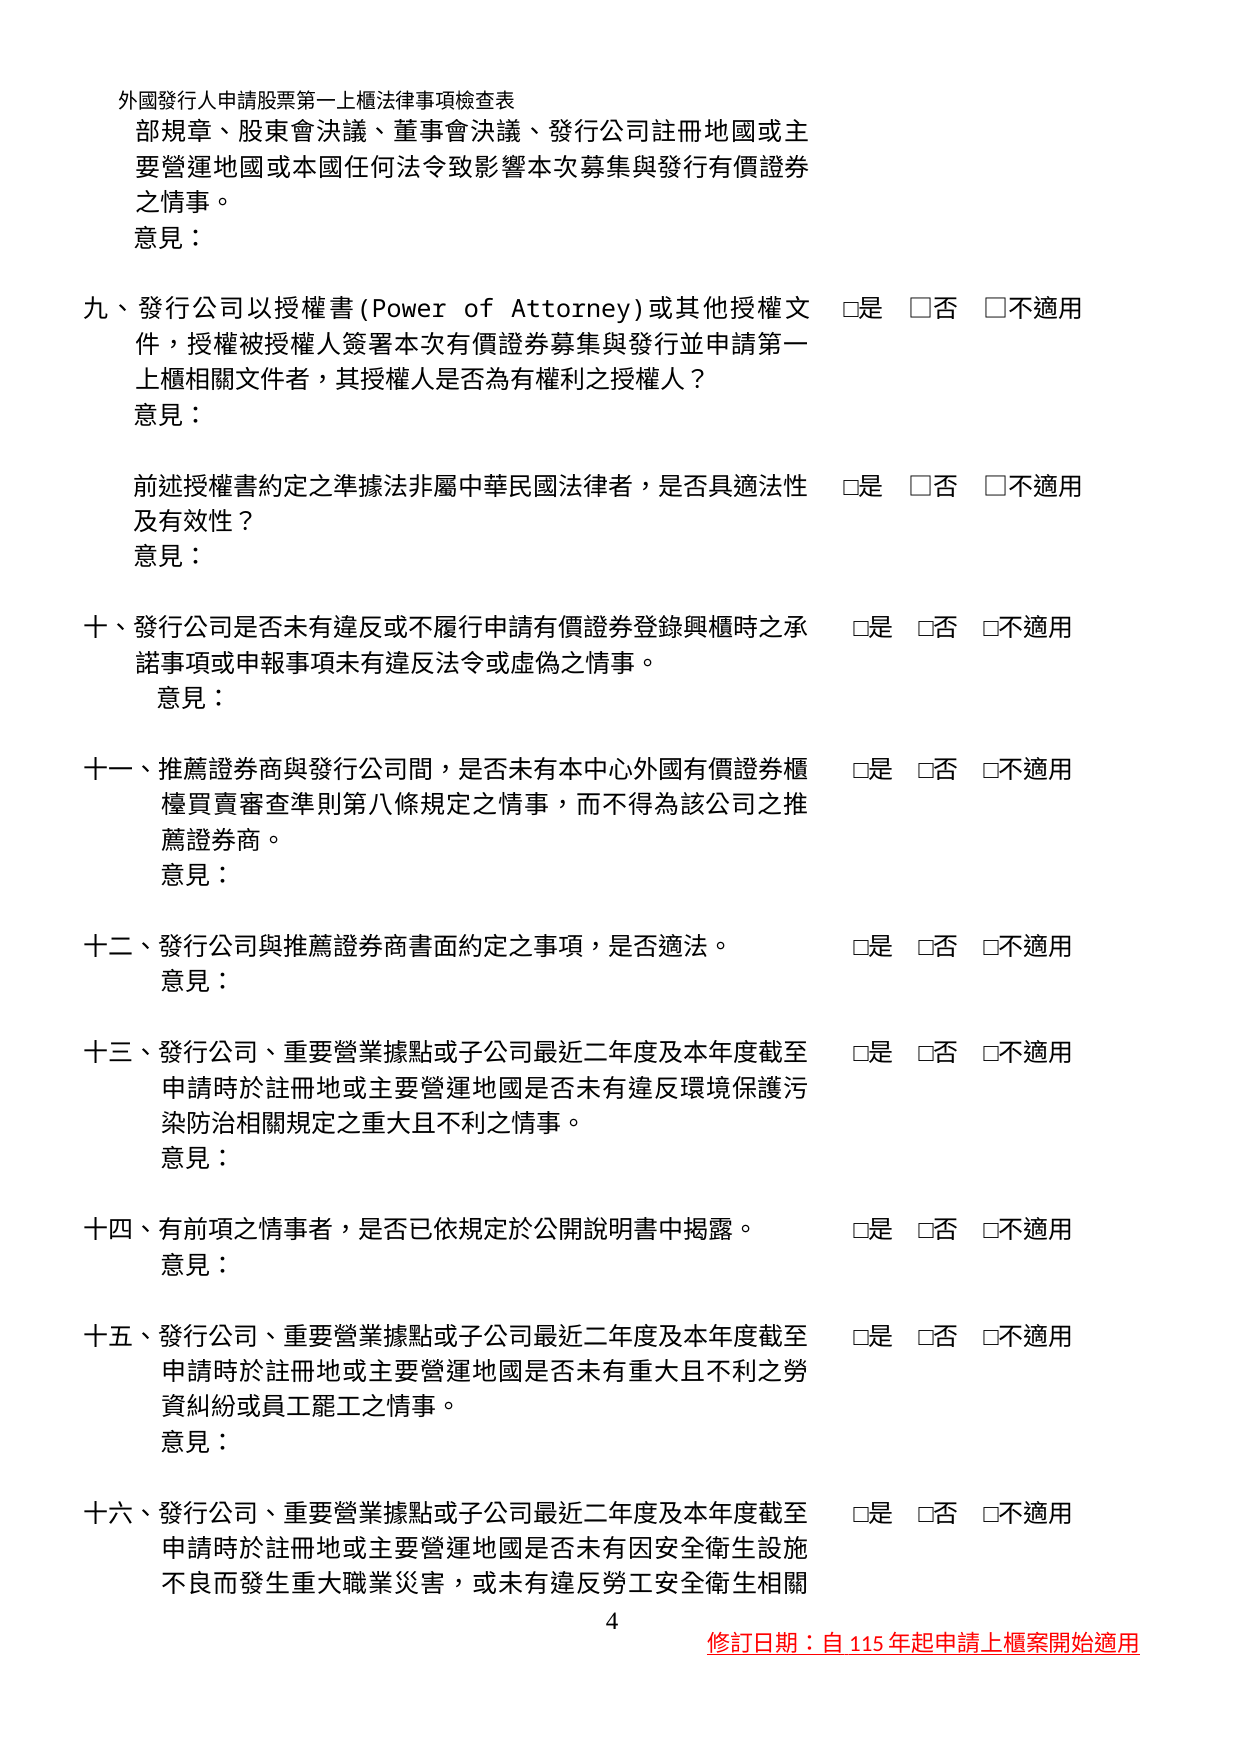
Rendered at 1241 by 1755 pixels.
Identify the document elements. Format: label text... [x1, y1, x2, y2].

table_cell [810, 113, 1117, 289]
table_cell □是 □否 □不適用 [810, 1210, 1117, 1317]
table_cell 十二、發行公司與推薦證券商書面約定之事項，是否適法。 意見： [83, 927, 810, 1033]
table_cell 十四、有前項之情事者，是否已依規定於公開說明書中揭露。 意見： [83, 1210, 810, 1317]
table_cell 十、發行公司是否未有違反或不履行申請有價證券登錄興櫃時之承諾事項或申報事項未有違反法令或虛偽之情事。 意見： [83, 608, 810, 750]
table_cell 九、發行公司以授權書(Power of Attorney)或其他授權文件，授權被授權人簽署本次有價證券募集與發行並申請第一上櫃相關文件者，其授權人是否為有權利之授權人？ 意見： 前述授權書約定之準據法非屬中華民國法律者，是否具適法性及有效性？ 意見： [83, 290, 810, 608]
table_cell □是 □否 □不適用 [810, 1317, 1117, 1494]
table_cell 十三、發行公司、重要營業據點或子公司最近二年度及本年度截至申請時於註冊地或主要營運地國是否未有違反環境保護污染防治相關規定之重大且不利之情事。 意見： [83, 1033, 810, 1210]
table_cell □是 □否 □不適用 [810, 1033, 1117, 1210]
table_cell □是 □否 □不適用 [810, 927, 1117, 1033]
table_cell □是 □否 □不適用 [810, 750, 1117, 927]
table_cell □是 □否 □不適用 [810, 1494, 1117, 1600]
table_cell □是 □否 □不適用 □是 □否 □不適用 [810, 290, 1117, 608]
table_cell 十六、發行公司、重要營業據點或子公司最近二年度及本年度截至申請時於註冊地或主要營運地國是否未有因安全衛生設施不良而發生重大職業災害，或未有違反勞工安全衛生相關 [83, 1494, 810, 1600]
table_cell 部規章、股東會決議、董事會決議、發行公司註冊地國或主要營運地國或本國任何法令致影響本次募集與發行有價證券之情事。 意見： [83, 113, 810, 289]
table_cell 十一、推薦證券商與發行公司間，是否未有本中心外國有價證券櫃檯買賣審查準則第八條規定之情事，而不得為該公司之推薦證券商。 意見： [83, 750, 810, 927]
table_cell 十五、發行公司、重要營業據點或子公司最近二年度及本年度截至申請時於註冊地或主要營運地國是否未有重大且不利之勞資糾紛或員工罷工之情事。 意見： [83, 1317, 810, 1494]
table_cell □是 □否 □不適用 [810, 608, 1117, 750]
